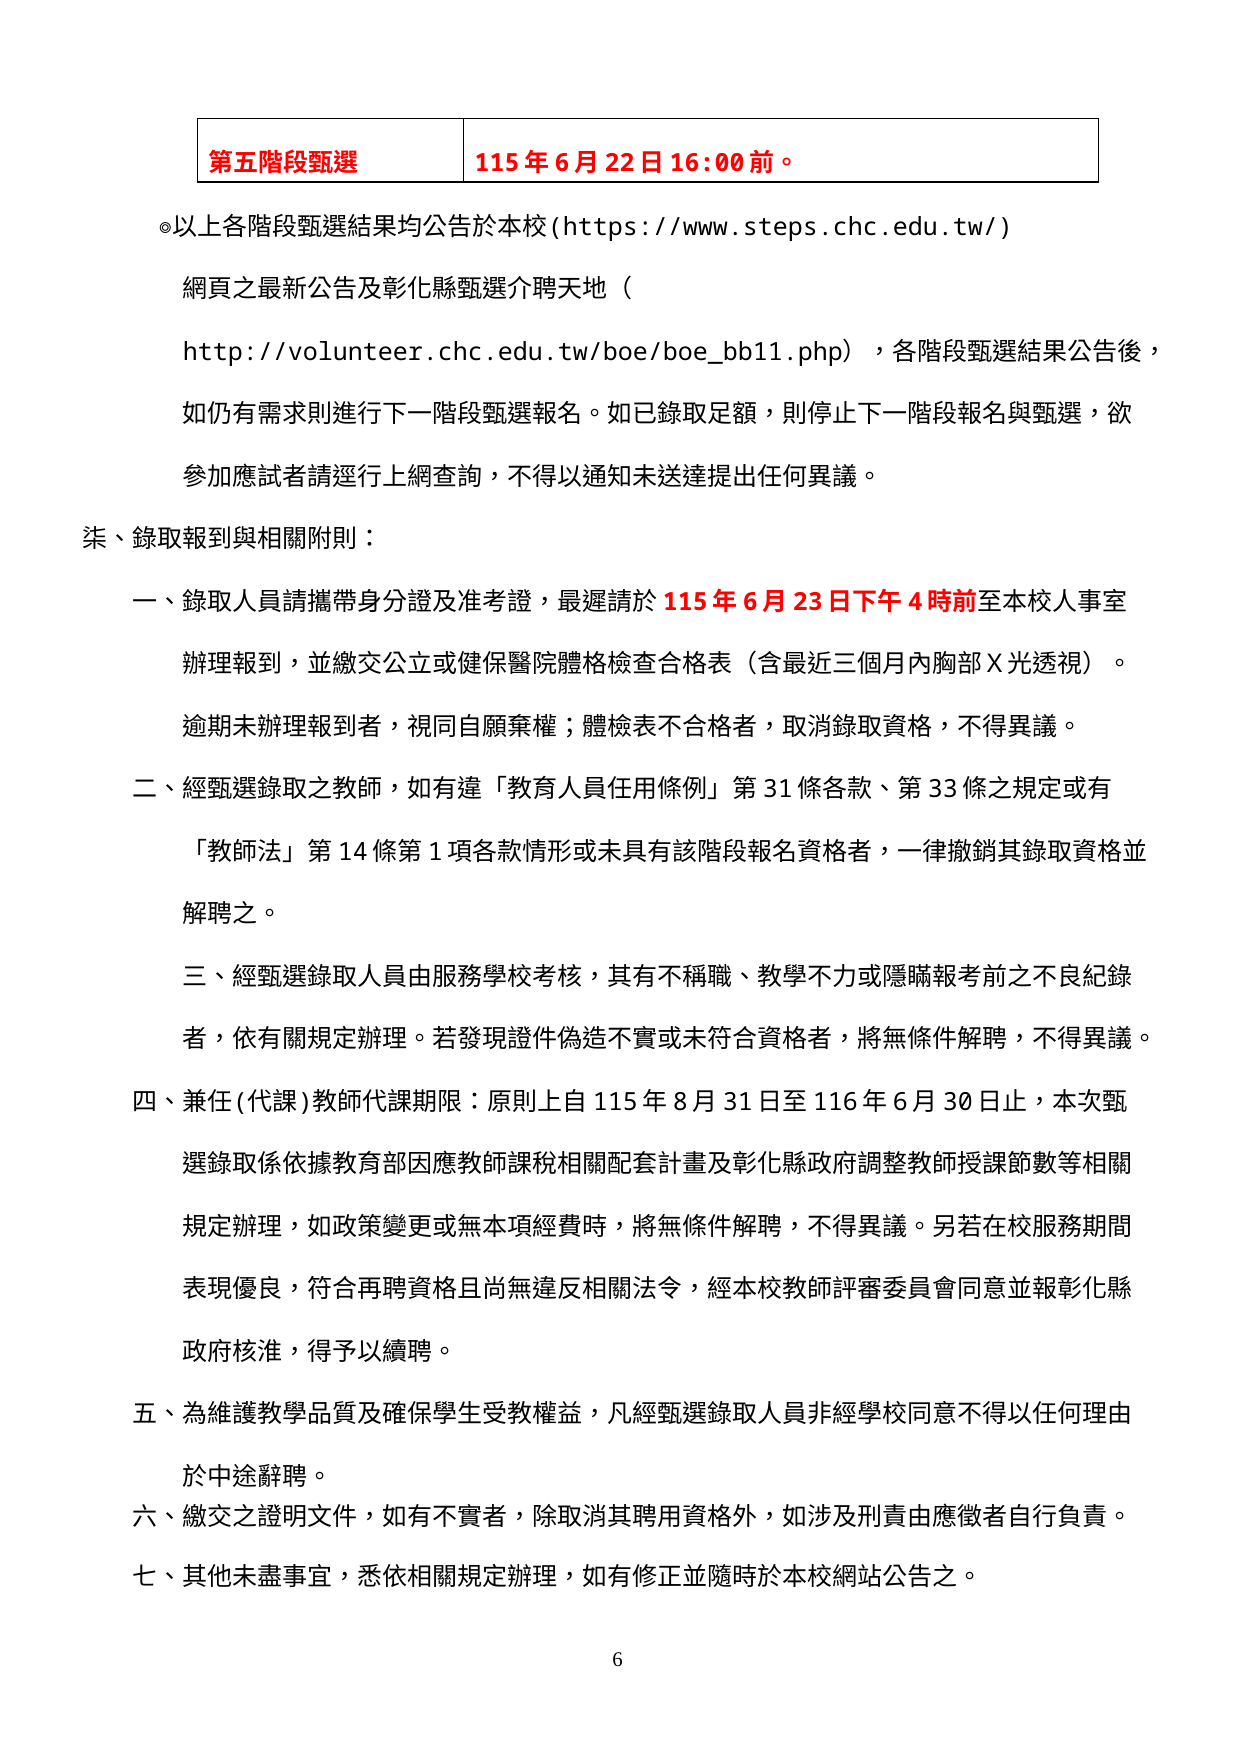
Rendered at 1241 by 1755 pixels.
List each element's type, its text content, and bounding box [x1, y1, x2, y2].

text 七、其他未盡事宜，悉依相關規定辦理，如有修正並隨時於本校網站公告之。 [83, 1532, 1152, 1595]
text 柒、錄取報到與相關附則： [83, 495, 1152, 557]
text 四、兼任(代課)教師代課期限：原則上自115年8月31日至116年6月30日止，本次甄選錄取係依據教育部因應教師課稅相關配套計畫及彰化縣政府調整教師授課節數等相關規定辦理，如政策變更或無本項經費時，將無條件解聘，不得異議。另若在校服務期間表現優良，符合再聘資格且尚無違反相關法令，經本校教師評審委員會同意並報彰化縣政府核淮，得予以續聘。 [133, 1057, 1152, 1370]
table_cell 115年6月22日16:00前。 [464, 119, 1098, 181]
text 三、經甄選錄取人員由服務學校考核，其有不稱職、教學不力或隱瞞報考前之不良紀錄者，依有關規定辦理。若發現證件偽造不實或未符合資格者，將無條件解聘，不得異議。 [182, 932, 1152, 1057]
text 一、錄取人員請攜帶身分證及准考證，最遲請於115年6月23日下午4時前至本校人事室辦理報到，並繳交公立或健保醫院體格檢查合格表（含最近三個月內胸部Ｘ光透視）。逾期未辦理報到者，視同自願棄權；體檢表不合格者，取消錄取資格，不得異議。 [133, 557, 1152, 745]
text 網頁之最新公告及彰化縣甄選介聘天地（ http://volunteer.chc.edu.tw/boe/boe_bb11.php），各階段甄選結果公告後，如仍有需求則進行下一階段甄選報名。如已錄取足額，則停止下一階段報名與甄選，欲參加應試者請逕行上網查詢，不得以通知未送達提出任何異議。 [183, 245, 1152, 495]
text 六、繳交之證明文件，如有不實者，除取消其聘用資格外，如涉及刑責由應徵者自行負責。 [83, 1495, 1177, 1532]
text 二、經甄選錄取之教師，如有違「教育人員任用條例」第31條各款、第33條之規定或有「教師法」第14條第1項各款情形或未具有該階段報名資格者，一律撤銷其錄取資格並解聘之。 [133, 745, 1152, 932]
text 五、為維護教學品質及確保學生受教權益，凡經甄選錄取人員非經學校同意不得以任何理由於中途辭聘。 [133, 1370, 1152, 1495]
table_cell 第五階段甄選 [198, 119, 463, 181]
text ◎以上各階段甄選結果均公告於本校(https://www.steps.chc.edu.tw/) [83, 182, 1152, 245]
